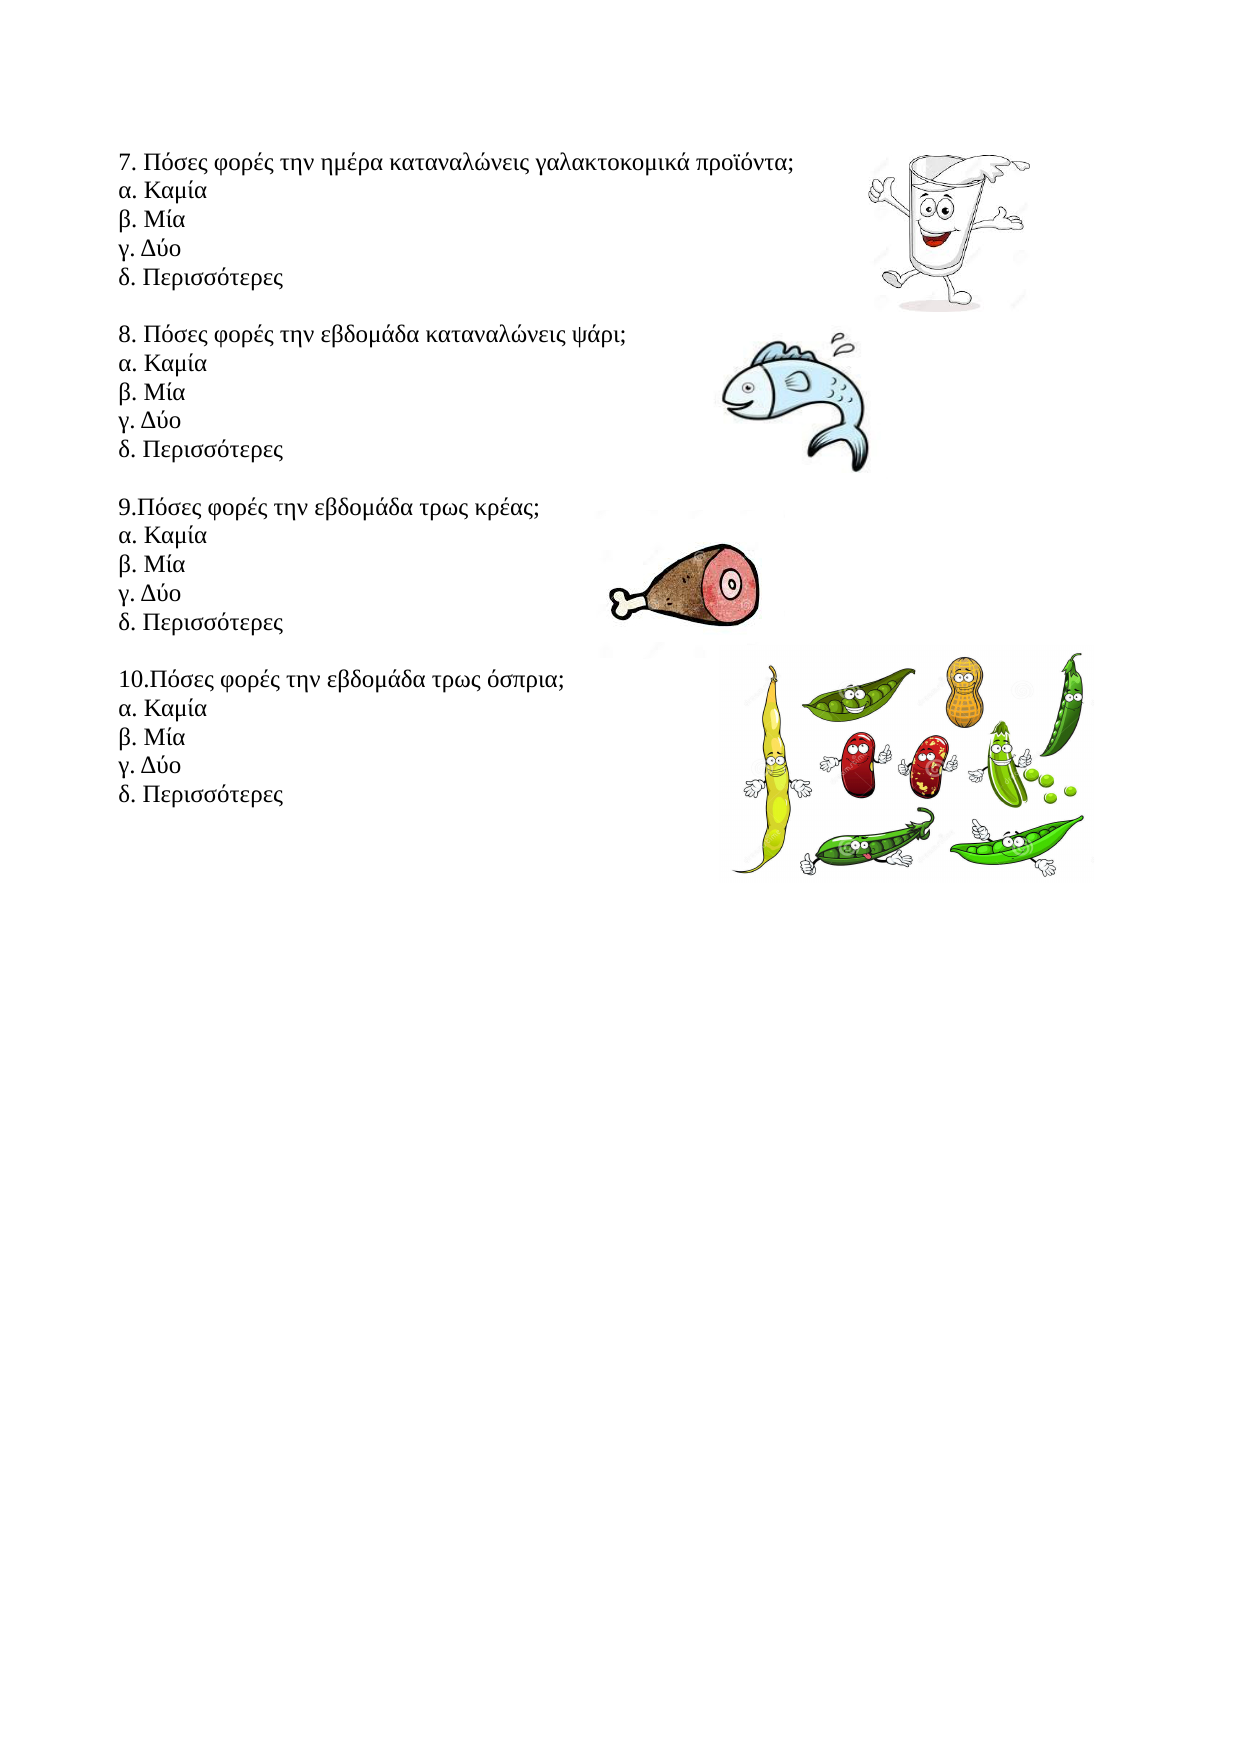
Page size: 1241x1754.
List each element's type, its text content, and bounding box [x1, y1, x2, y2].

text γ. Δύο [118, 406, 704, 434]
text [1095, 693, 1122, 722]
text [1030, 262, 1122, 291]
text δ. Περισσότερες [118, 434, 704, 463]
text β. Μία [118, 204, 868, 233]
text δ. Περισσότερες [118, 779, 719, 808]
text [888, 406, 1122, 434]
text 10.Πόσες φορές την εβδομάδα τρως όσπρια; [118, 664, 719, 693]
text β. Μία [118, 722, 719, 751]
text [888, 377, 1122, 406]
text [785, 549, 1122, 578]
text [785, 521, 1122, 549]
text γ. Δύο [118, 578, 583, 607]
text [888, 348, 1122, 377]
text γ. Δύο [118, 751, 719, 779]
text δ. Περισσότερες [118, 262, 868, 291]
text [1095, 722, 1122, 751]
text 8. Πόσες φορές την εβδομάδα καταναλώνεις ψάρι; [118, 319, 1122, 348]
text δ. Περισσότερες [118, 607, 583, 636]
text β. Μία [118, 549, 583, 578]
picture [704, 325, 888, 479]
text α. Καμία [118, 521, 583, 549]
text γ. Δύο [118, 233, 868, 262]
text α. Καμία [118, 176, 868, 204]
text [1030, 176, 1122, 204]
text β. Μία [118, 377, 704, 406]
picture [868, 155, 1030, 312]
text 7. Πόσες φορές την ημέρα καταναλώνεις γαλακτοκομικά προϊόντα; [118, 147, 1122, 176]
text α. Καμία [118, 348, 704, 377]
text [1030, 204, 1122, 233]
text α. Καμία [118, 693, 719, 722]
text [1030, 233, 1122, 262]
text [1095, 751, 1122, 779]
text [785, 578, 1122, 607]
text [785, 607, 1122, 636]
text [1095, 779, 1122, 808]
text 9.Πόσες φορές την εβδομάδα τρως κρέας; [118, 492, 1122, 521]
text [888, 434, 1122, 463]
picture [583, 510, 1095, 883]
